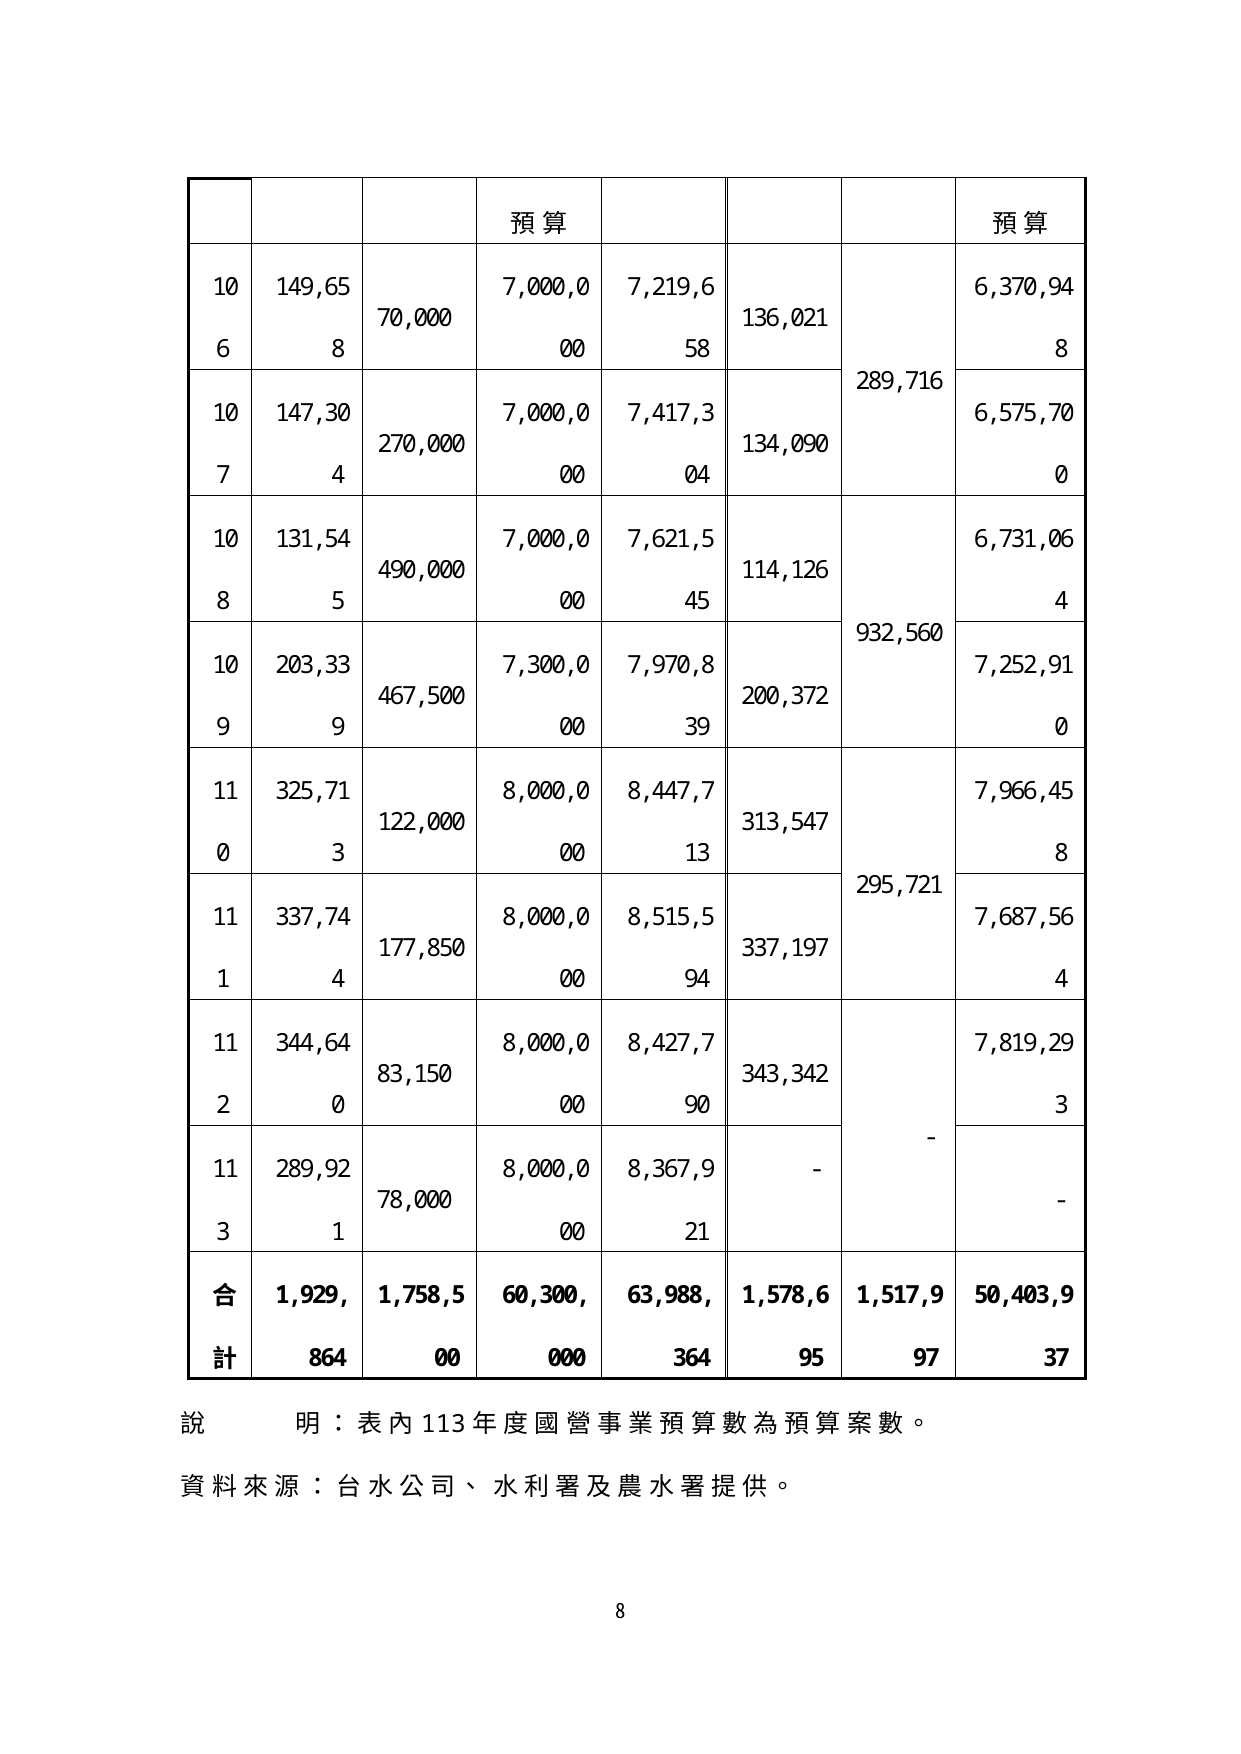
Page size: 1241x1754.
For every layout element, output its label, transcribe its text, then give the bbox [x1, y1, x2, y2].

table_cell 6,370,948 [956, 244, 1084, 369]
table_cell 7,687,564 [956, 874, 1084, 999]
table_cell 111 [190, 874, 251, 999]
table_cell 114,126 [728, 496, 841, 621]
table_cell 合計 [190, 1252, 251, 1377]
table_cell 70,000 [363, 244, 476, 369]
table_cell 932,560 [842, 496, 955, 747]
table_cell 83,150 [363, 1000, 476, 1125]
table_cell 7,219,658 [602, 244, 725, 369]
table_cell 6,575,700 [956, 370, 1084, 495]
table_cell - [728, 1126, 841, 1251]
table_cell 295,721 [842, 748, 955, 999]
table_cell 8,000,000 [477, 874, 601, 999]
table_cell 490,000 [363, 496, 476, 621]
table_cell 7,966,458 [956, 748, 1084, 873]
table_cell 289,921 [252, 1126, 362, 1251]
text 資料來源：台水公司、水利署及農水署提供。 [177, 1443, 1063, 1505]
table_header [190, 180, 251, 243]
table_cell 131,545 [252, 496, 362, 621]
text 說 明：表內113年度國營事業預算數為預算案數。 [177, 1380, 1063, 1443]
table_cell 7,000,000 [477, 370, 601, 495]
table_cell 270,000 [363, 370, 476, 495]
table_cell 60,300,000 [477, 1252, 601, 1377]
table_cell 預算 [956, 178, 1084, 243]
table_cell 1,929,864 [252, 1252, 362, 1377]
table_cell 177,850 [363, 874, 476, 999]
table_cell 8,447,713 [602, 748, 725, 873]
table_cell 108 [190, 496, 251, 621]
table_cell [602, 178, 725, 243]
table_cell - [842, 1000, 955, 1251]
table_cell 8,000,000 [477, 1126, 601, 1251]
table_cell 7,417,304 [602, 370, 725, 495]
table_cell [252, 178, 362, 243]
table_cell 313,547 [728, 748, 841, 873]
table_cell 147,304 [252, 370, 362, 495]
table_cell 7,819,293 [956, 1000, 1084, 1125]
table_cell 1,758,500 [363, 1252, 476, 1377]
table_cell 8,000,000 [477, 748, 601, 873]
table_cell 113 [190, 1126, 251, 1251]
table_cell 7,252,910 [956, 622, 1084, 747]
table_cell 200,372 [728, 622, 841, 747]
table_cell 8,000,000 [477, 1000, 601, 1125]
table_cell 63,988,364 [602, 1252, 725, 1377]
table_cell 7,000,000 [477, 496, 601, 621]
table_cell [728, 178, 841, 243]
table_cell 136,021 [728, 244, 841, 369]
table_cell 預算 [477, 178, 601, 243]
table_cell 78,000 [363, 1126, 476, 1251]
table_cell 7,300,000 [477, 622, 601, 747]
table_cell 8,427,790 [602, 1000, 725, 1125]
table_cell 106 [190, 244, 251, 369]
table_cell 1,517,997 [842, 1252, 955, 1377]
table_cell 325,713 [252, 748, 362, 873]
table_cell 7,000,000 [477, 244, 601, 369]
table_cell 337,744 [252, 874, 362, 999]
table_cell 134,090 [728, 370, 841, 495]
table_cell - [956, 1126, 1084, 1251]
table_cell 467,500 [363, 622, 476, 747]
table_cell 7,970,839 [602, 622, 725, 747]
table_cell 8,367,921 [602, 1126, 725, 1251]
table_cell 1,578,695 [728, 1252, 841, 1377]
table_cell 8,515,594 [602, 874, 725, 999]
table_cell 203,339 [252, 622, 362, 747]
table_cell 122,000 [363, 748, 476, 873]
table_cell 50,403,937 [956, 1252, 1084, 1377]
table_cell 112 [190, 1000, 251, 1125]
table_cell 343,342 [728, 1000, 841, 1125]
table_cell 110 [190, 748, 251, 873]
table_cell 149,658 [252, 244, 362, 369]
table_cell 109 [190, 622, 251, 747]
table_cell 7,621,545 [602, 496, 725, 621]
table_cell 337,197 [728, 874, 841, 999]
table_cell [363, 178, 476, 243]
table_cell [842, 178, 955, 243]
table_cell 6,731,064 [956, 496, 1084, 621]
table_cell 107 [190, 370, 251, 495]
table_cell 344,640 [252, 1000, 362, 1125]
table_cell 289,716 [842, 244, 955, 495]
